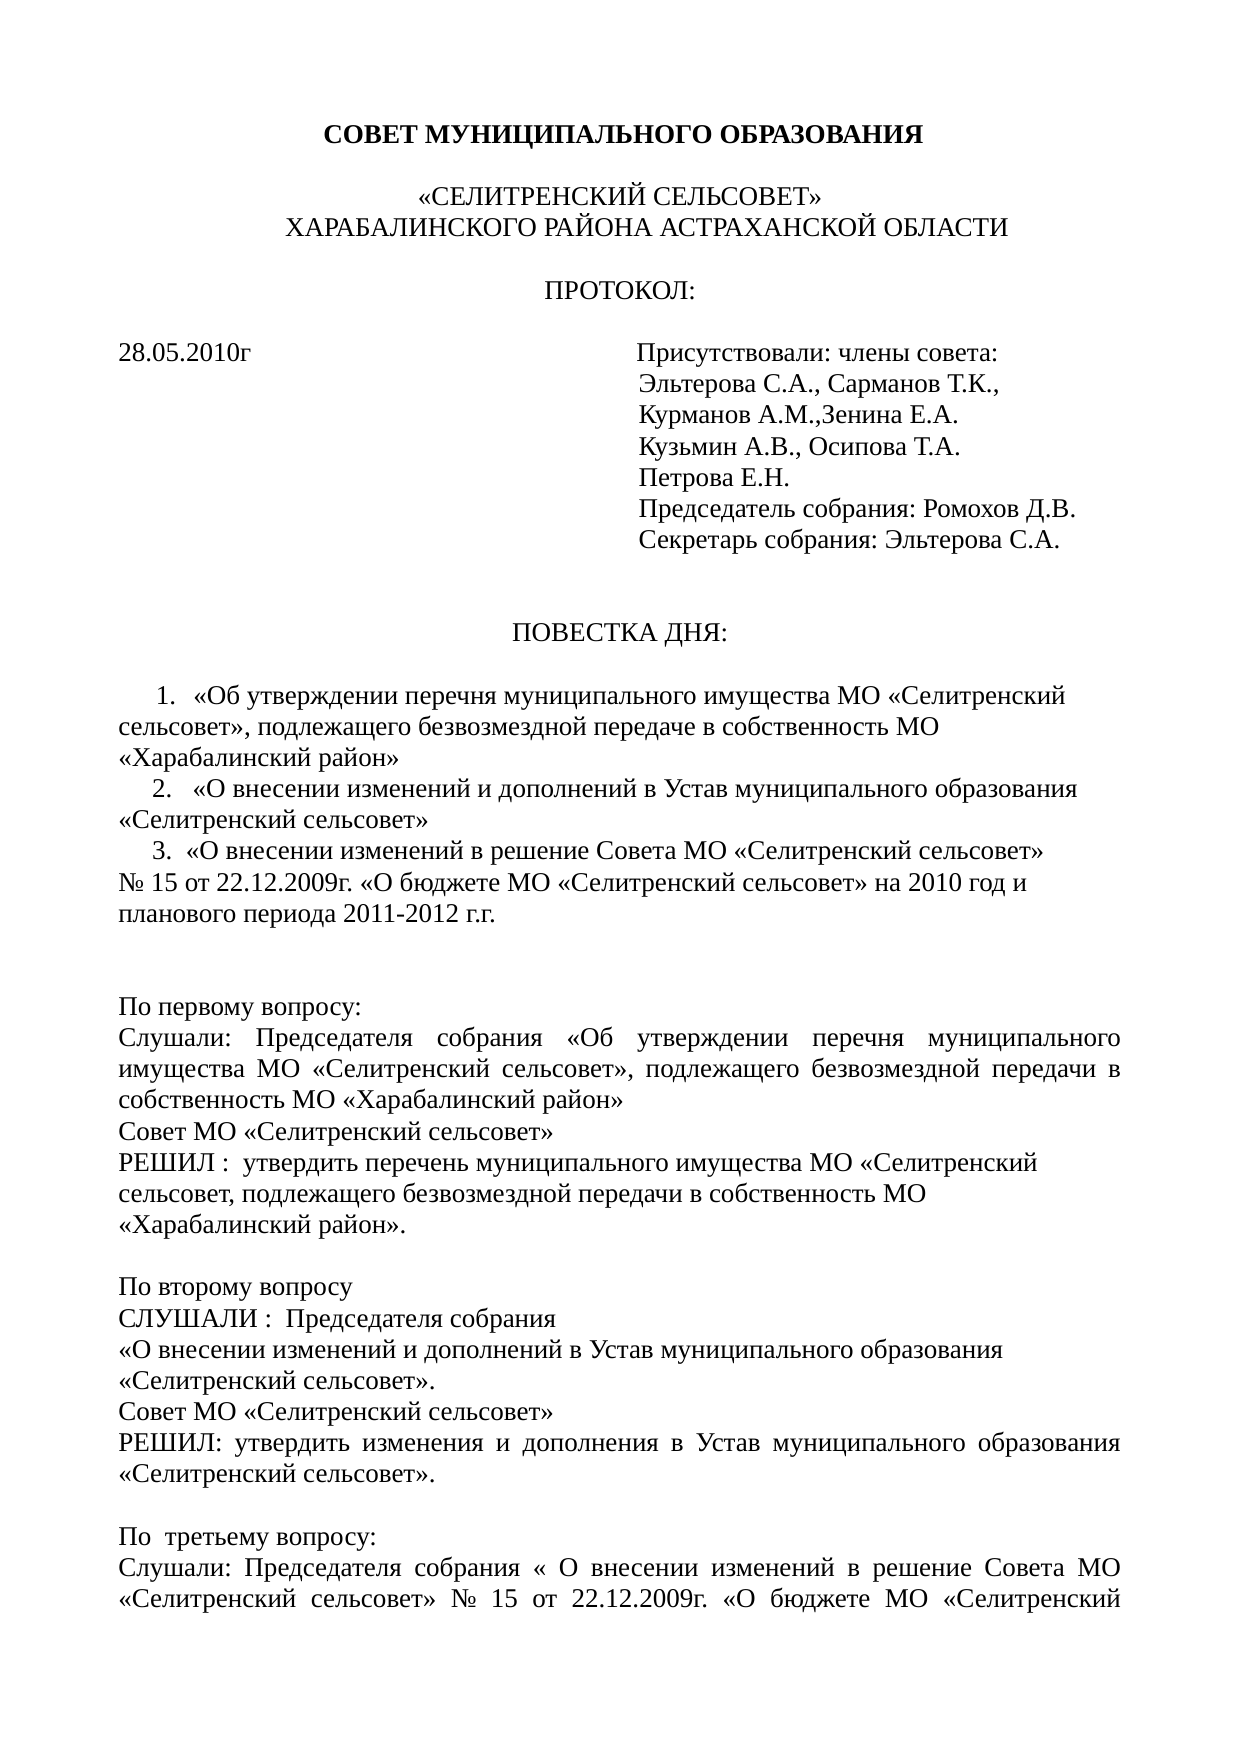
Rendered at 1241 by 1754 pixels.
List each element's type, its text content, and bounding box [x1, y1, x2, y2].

text По второму вопросу [118, 1271, 1122, 1302]
text СОВЕТ МУНИЦИПАЛЬНОГО ОБРАЗОВАНИЯ [118, 118, 1122, 149]
text Секретарь собрания: Эльтерова С.А. [118, 523, 1122, 554]
text «Харабалинский район» [118, 741, 1122, 772]
text № 15 от 22.12.2009г. «О бюджете МО «Селитренский сельсовет» на 2010 год и планового периода 2011-2012 г.г. [118, 866, 1122, 928]
text Кузьмин А.В., Осипова Т.А. [118, 429, 1122, 461]
text сельсовет», подлежащего безвозмездной передаче в собственность МО [118, 710, 1122, 741]
text РЕШИЛ: утвердить изменения и дополнения в Устав муниципального образования «Селитренский сельсовет». [118, 1426, 1122, 1488]
text «СЕЛИТРЕНСКИЙ СЕЛЬСОВЕТ» [118, 180, 1122, 212]
text ПРОТОКОЛ: [118, 274, 1122, 305]
text Слушали: Председателя собрания « О внесении изменений в решение Совета МО «Селитренский сельсовет» № 15 от 22.12.2009г. «О бюджете МО «Селитренский [118, 1551, 1122, 1613]
text 2. «О внесении изменений и дополнений в Устав муниципального образования [118, 772, 1122, 803]
text Председатель собрания: Ромохов Д.В. [118, 492, 1122, 523]
text 28.05.2010г Присутствовали: члены совета: [118, 336, 1122, 367]
text РЕШИЛ : утвердить перечень муниципального имущества МО «Селитренский сельсовет, подлежащего безвозмездной передачи в собственность МО «Харабалинский район». [118, 1146, 1122, 1239]
text ХАРАБАЛИНСКОГО РАЙОНА АСТРАХАНСКОЙ ОБЛАСТИ [118, 212, 1122, 243]
text Слушали: Председателя собрания «Об утверждении перечня муниципального имущества МО «Селитренский сельсовет», подлежащего безвозмездной передачи в собственность МО «Харабалинский район» [118, 1021, 1122, 1115]
text Курманов А.М.,Зенина Е.А. [118, 398, 1122, 429]
list «Об утверждении перечня муниципального имущества МО «Селитренский [156, 679, 1122, 710]
text ПОВЕСТКА ДНЯ: [118, 616, 1122, 648]
text 3. «О внесении изменений в решение Совета МО «Селитренский сельсовет» [118, 834, 1122, 866]
text По третьему вопросу: [118, 1520, 1122, 1551]
text «Селитренский сельсовет» [118, 803, 1122, 834]
text Совет МО «Селитренский сельсовет» [118, 1115, 1122, 1146]
text По первому вопросу: [118, 990, 1122, 1021]
text Совет МО «Селитренский сельсовет» [118, 1395, 1122, 1426]
text СЛУШАЛИ : Председателя собрания [118, 1302, 1122, 1333]
text Эльтерова С.А., Сарманов Т.К., [118, 367, 1122, 398]
text «О внесении изменений и дополнений в Устав муниципального образования «Селитренский сельсовет». [118, 1333, 1122, 1395]
text Петрова Е.Н. [118, 461, 1122, 492]
